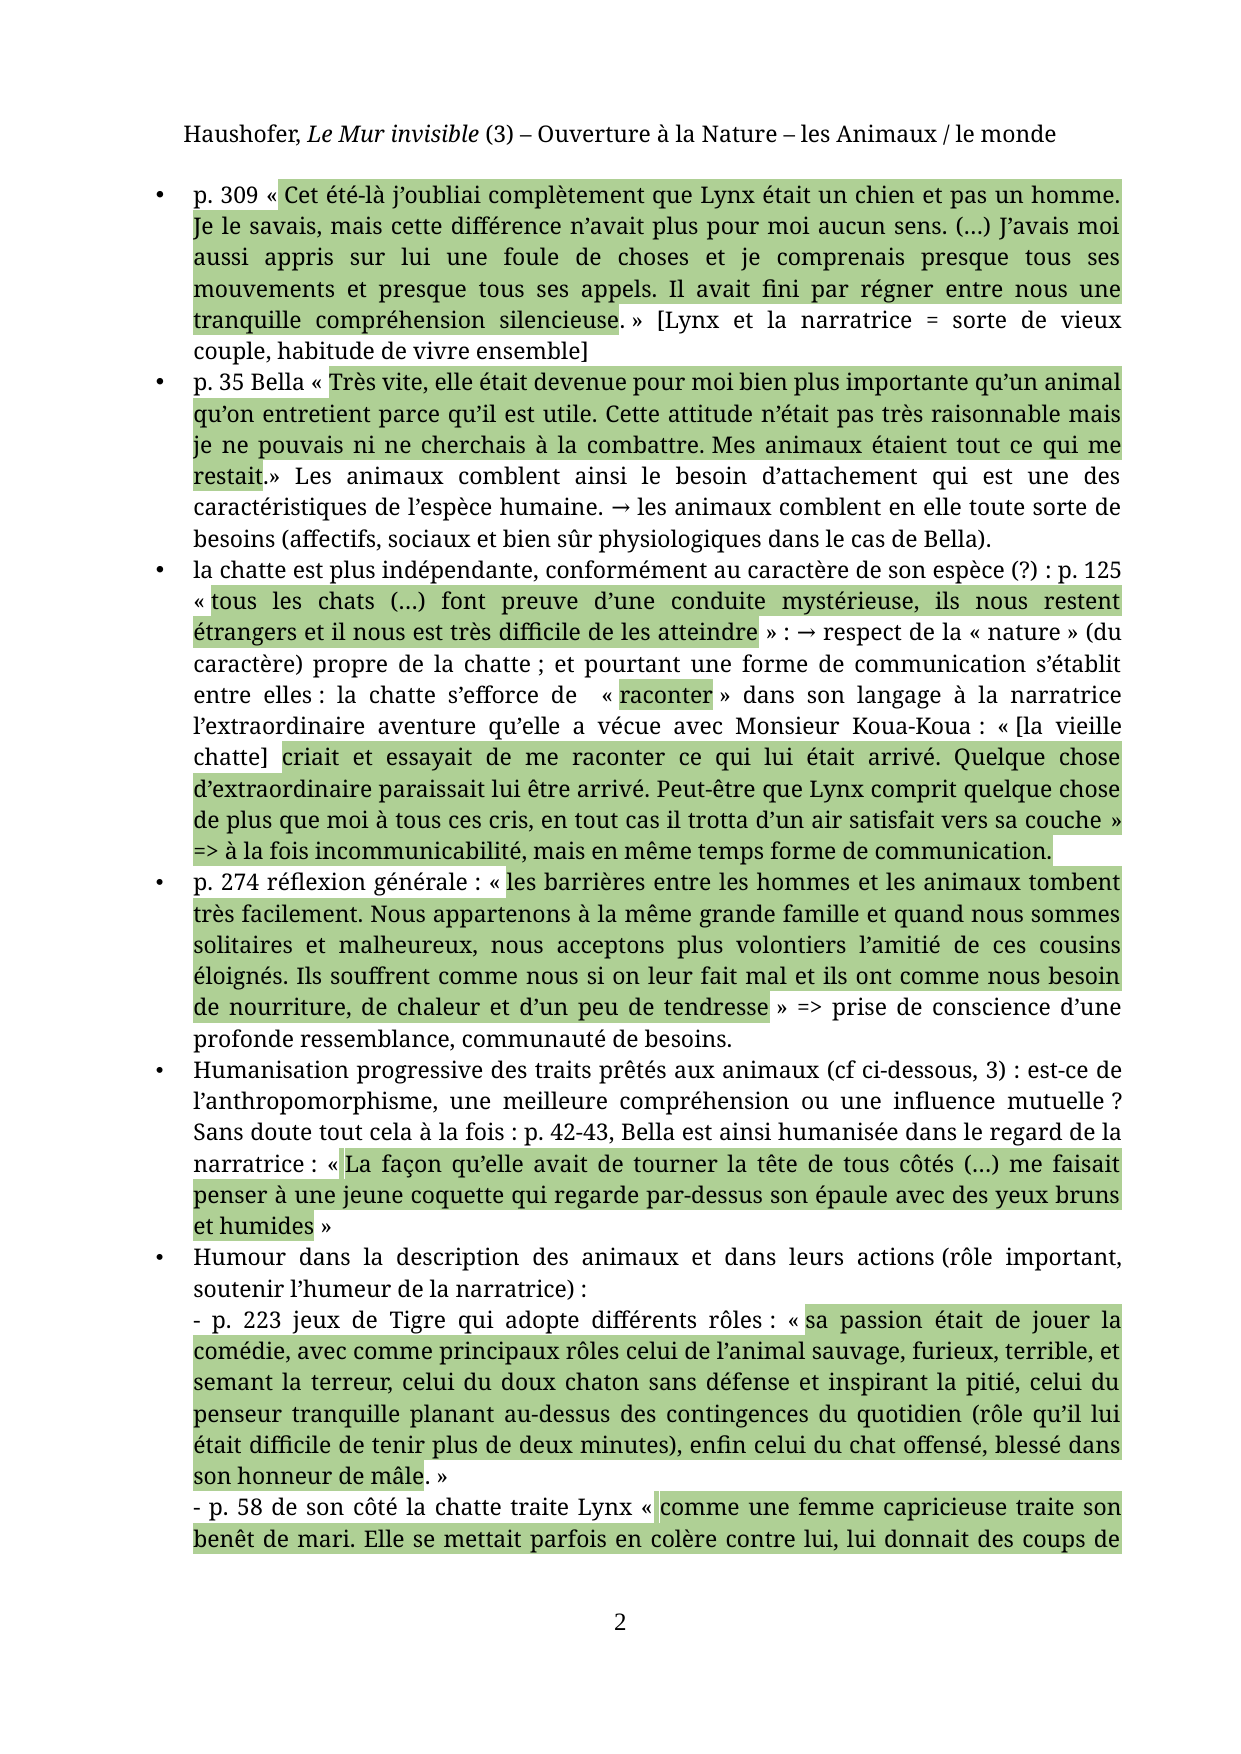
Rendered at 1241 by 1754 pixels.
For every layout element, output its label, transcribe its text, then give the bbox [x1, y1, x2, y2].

list la chatte est plus indépendante, conformément au caractère de son espèce (?) : p. 125 « tous les chats (…) font preuve d’une conduite mystérieuse, ils nous restent étrangers et il nous est très difficile de les atteindre » : → respect de la « nature » (du caractère) propre de la chatte ; et pourtant une forme de communication s’établit entre elles : la chatte s’efforce de « raconter » dans son langage à la narratrice l’extraordinaire aventure qu’elle a vécue avec Monsieur Koua-Koua : « [la vieille chatte] criait et essayait de me raconter ce qui lui était arrivé. Quelque chose d’extraordinaire paraissait lui être arrivé. Peut-être que Lynx comprit quelque chose de plus que moi à tous ces cris, en tout cas il trotta d’un air satisfait vers sa couche » => à la fois incommunicabilité, mais en même temps forme de communication. [156, 554, 1122, 866]
list p. 35 Bella « Très vite, elle était devenue pour moi bien plus importante qu’un animal qu’on entretient parce qu’il est utile. Cette attitude n’était pas très raisonnable mais je ne pouvais ni ne cherchais à la combattre. Mes animaux étaient tout ce qui me restait.» Les animaux comblent ainsi le besoin d’attachement qui est une des caractéristiques de l’espèce humaine. → les animaux comblent en elle toute sorte de besoins (affectifs, sociaux et bien sûr physiologiques dans le cas de Bella). [156, 366, 1122, 554]
list - p. 223 jeux de Tigre qui adopte différents rôles : « sa passion était de jouer la comédie, avec comme principaux rôles celui de l’animal sauvage, furieux, terrible, et semant la terreur, celui du doux chaton sans défense et inspirant la pitié, celui du penseur tranquille planant au-dessus des contingences du quotidien (rôle qu’il lui était difficile de tenir plus de deux minutes), enfin celui du chat offensé, blessé dans son honneur de mâle. » [156, 1304, 1122, 1491]
list p. 274 réflexion générale : « les barrières entre les hommes et les animaux tombent très facilement. Nous appartenons à la même grande famille et quand nous sommes solitaires et malheureux, nous acceptons plus volontiers l’amitié de ces cousins éloignés. Ils souffrent comme nous si on leur fait mal et ils ont comme nous besoin de nourriture, de chaleur et d’un peu de tendresse » => prise de conscience d’une profonde ressemblance, communauté de besoins. [156, 866, 1122, 1054]
list Humour dans la description des animaux et dans leurs actions (rôle important, soutenir l’humeur de la narratrice) : [156, 1241, 1122, 1304]
list - p. 58 de son côté la chatte traite Lynx « comme une femme capricieuse traite son benêt de mari. Elle se mettait parfois en colère contre lui, lui donnait des coups de [156, 1491, 1122, 1554]
list p. 309 « Cet été-là j’oubliai complètement que Lynx était un chien et pas un homme. Je le savais, mais cette différence n’avait plus pour moi aucun sens. (…) J’avais moi aussi appris sur lui une foule de choses et je comprenais presque tous ses mouvements et presque tous ses appels. Il avait fini par régner entre nous une tranquille compréhension silencieuse. » [Lynx et la narratrice = sorte de vieux couple, habitude de vivre ensemble] [156, 179, 1122, 366]
list Humanisation progressive des traits prêtés aux animaux (cf ci-dessous, 3) : est-ce de l’anthropomorphisme, une meilleure compréhension ou une influence mutuelle ? Sans doute tout cela à la fois : p. 42-43, Bella est ainsi humanisée dans le regard de la narratrice : « La façon qu’elle avait de tourner la tête de tous côtés (…) me faisait penser à une jeune coquette qui regarde par-dessus son épaule avec des yeux bruns et humides » [156, 1054, 1122, 1241]
